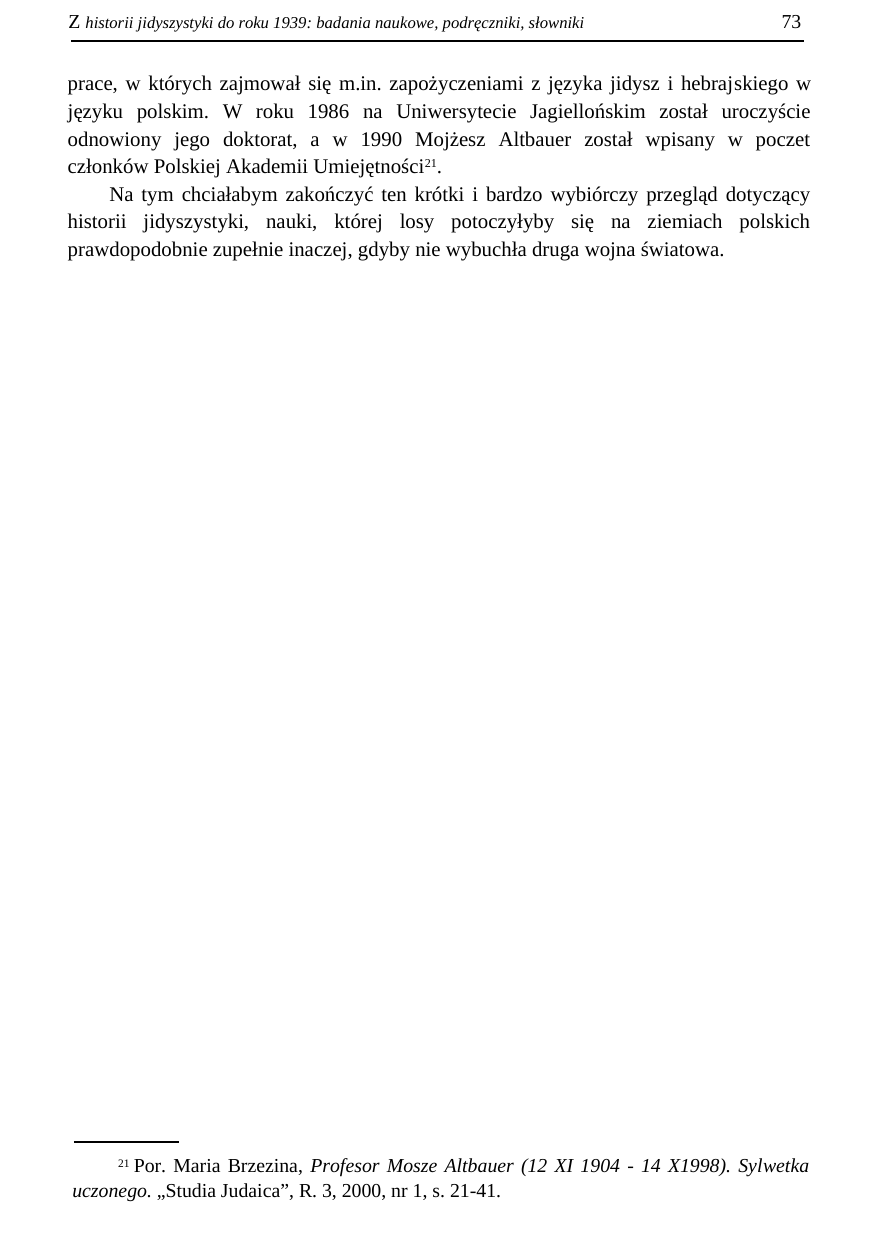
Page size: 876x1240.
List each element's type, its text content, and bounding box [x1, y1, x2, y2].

text 21 Por. Maria Brzezina, Profesor Mosze Altbauer (12 XI 1904 - 14 X1998). Syl­wetka uczonego. „Studia Judaica”, R. 3, 2000, nr 1, s. 21-41. [72, 1154, 811, 1202]
text Z historii jidyszystyki do roku 1939: badania naukowe, podręczniki, słowniki [68, 10, 661, 33]
text Na tym chciałabym zakończyć ten krótki i bardzo wybiórczy przegląd dotyczący historii jidyszystyki, nauki, której losy potoczyłyby się na ziemiach polskich prawdopodobnie zupełnie inaczej, gdyby nie wybuchła druga wojna światowa. [67, 182, 811, 261]
text prace, w których zajmował się m.in. zapożyczeniami z języka jidysz i hebraj­skiego w języku polskim. W roku 1986 na Uniwersytecie Jagiellońskim został uroczyście odnowiony jego doktorat, a w 1990 Mojżesz Altbauer został wpisany w poczet członków Polskiej Akademii Umiejętności21. [67, 71, 811, 178]
text 73 [781, 10, 806, 33]
